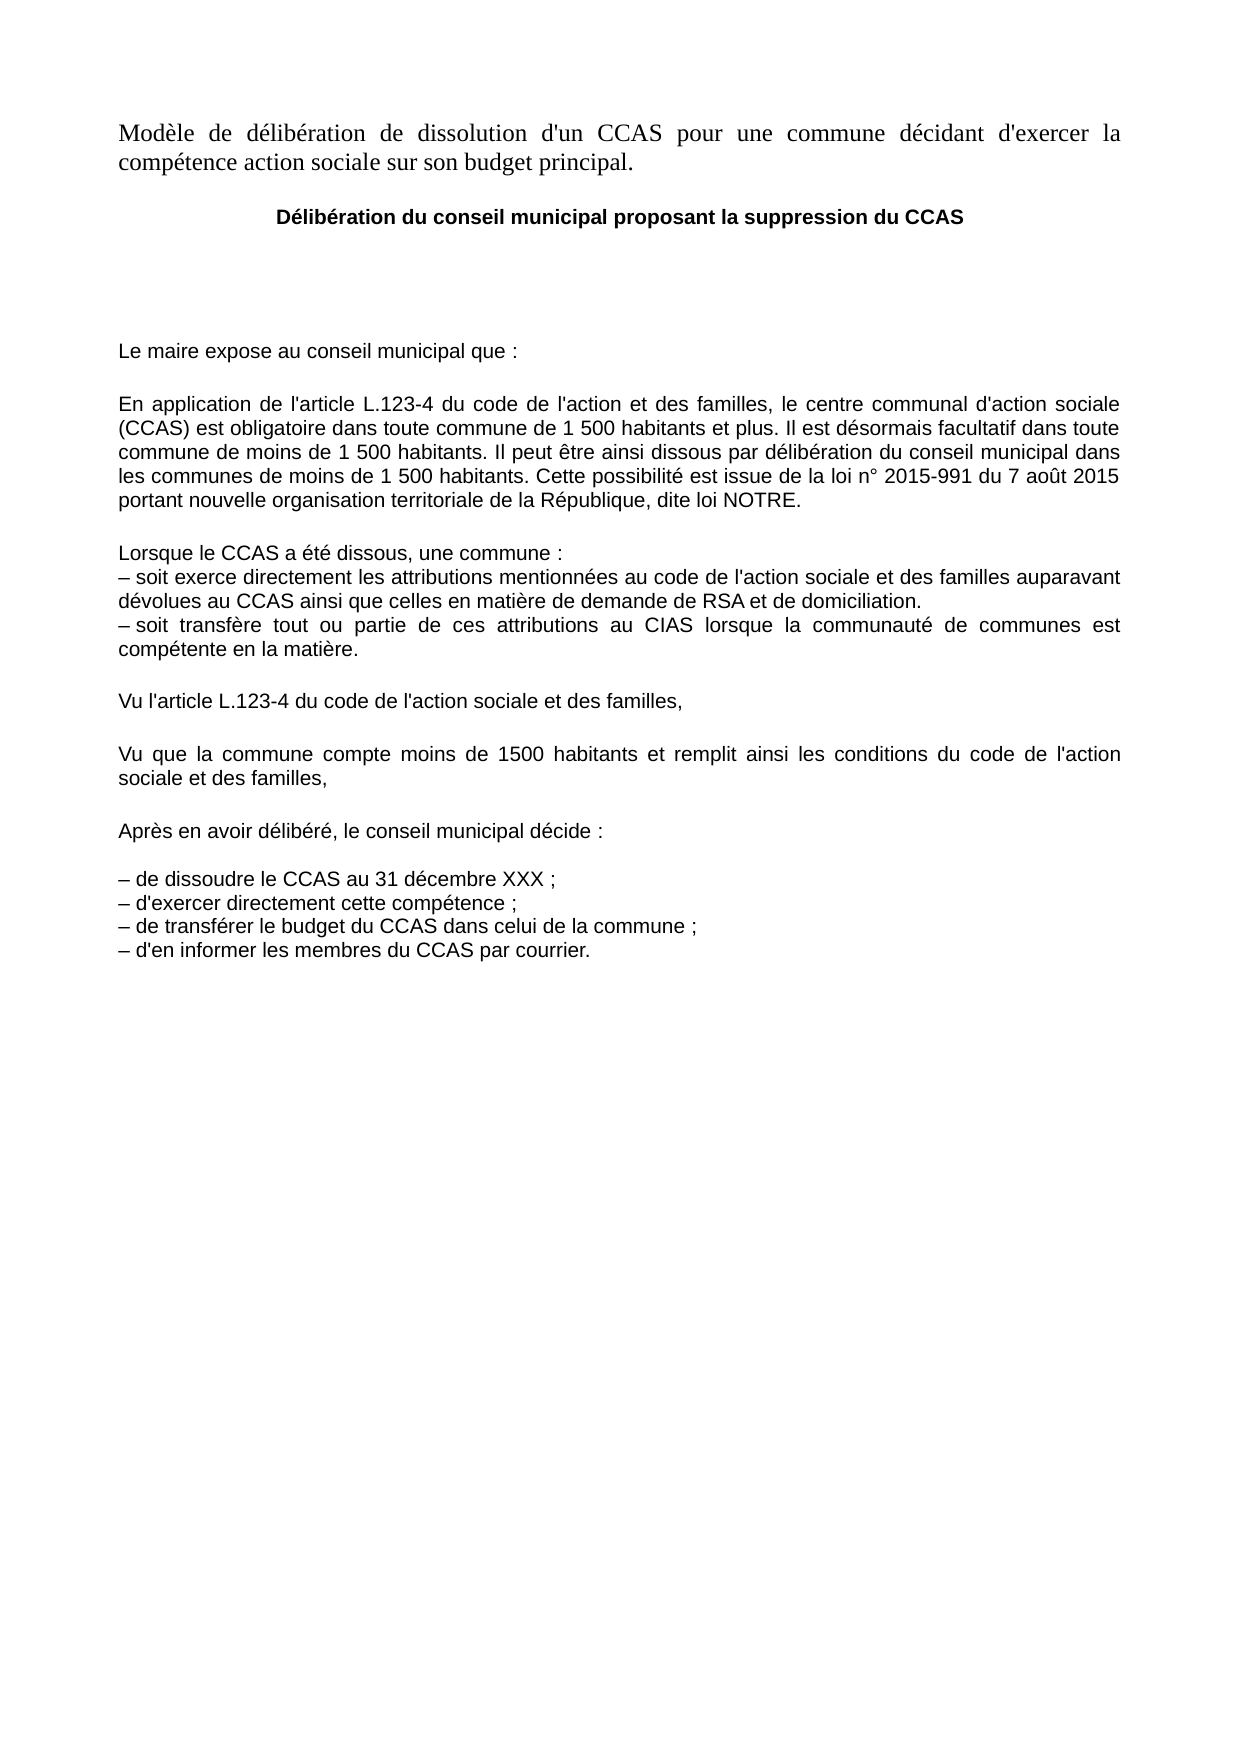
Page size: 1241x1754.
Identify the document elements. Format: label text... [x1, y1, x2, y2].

text Après en avoir délibéré, le conseil municipal décide : [118, 818, 1122, 842]
text Le maire expose au conseil municipal que : [118, 339, 1122, 363]
text – de dissoudre le CCAS au 31 décembre XXX ; [118, 866, 1122, 890]
text – soit transfère tout ou partie de ces attributions au CIAS lorsque la communauté de communes est compétente en la matière. [118, 612, 1122, 660]
text En application de l'article L.123-4 du code de l'action et des familles, le centre communal d'action sociale (CCAS) est obligatoire dans toute commune de 1 500 habitants et plus. Il est désormais facultatif dans toute commune de moins de 1 500 habitants. Il peut être ainsi dissous par délibération du conseil municipal dans les communes de moins de 1 500 habitants. Cette possibilité est issue de la loi n° 2015-991 du 7 août 2015 portant nouvelle organisation territoriale de la République, dite loi NOTRE. [118, 392, 1122, 512]
text Délibération du conseil municipal proposant la suppression du CCAS [118, 205, 1122, 229]
text – d'exercer directement cette compétence ; [118, 890, 1122, 914]
text Vu que la commune compte moins de 1500 habitants et remplit ainsi les conditions du code de l'action sociale et des familles, [118, 742, 1122, 790]
text – soit exerce directement les attributions mentionnées au code de l'action sociale et des familles auparavant dévolues au CCAS ainsi que celles en matière de demande de RSA et de domiciliation. [118, 564, 1122, 612]
text – de transférer le budget du CCAS dans celui de la commune ; [118, 914, 1122, 938]
text Vu l'article L.123-4 du code de l'action sociale et des familles, [118, 689, 1122, 713]
text – d'en informer les membres du CCAS par courrier. [118, 938, 1122, 962]
text Lorsque le CCAS a été dissous, une commune : [118, 541, 1122, 564]
